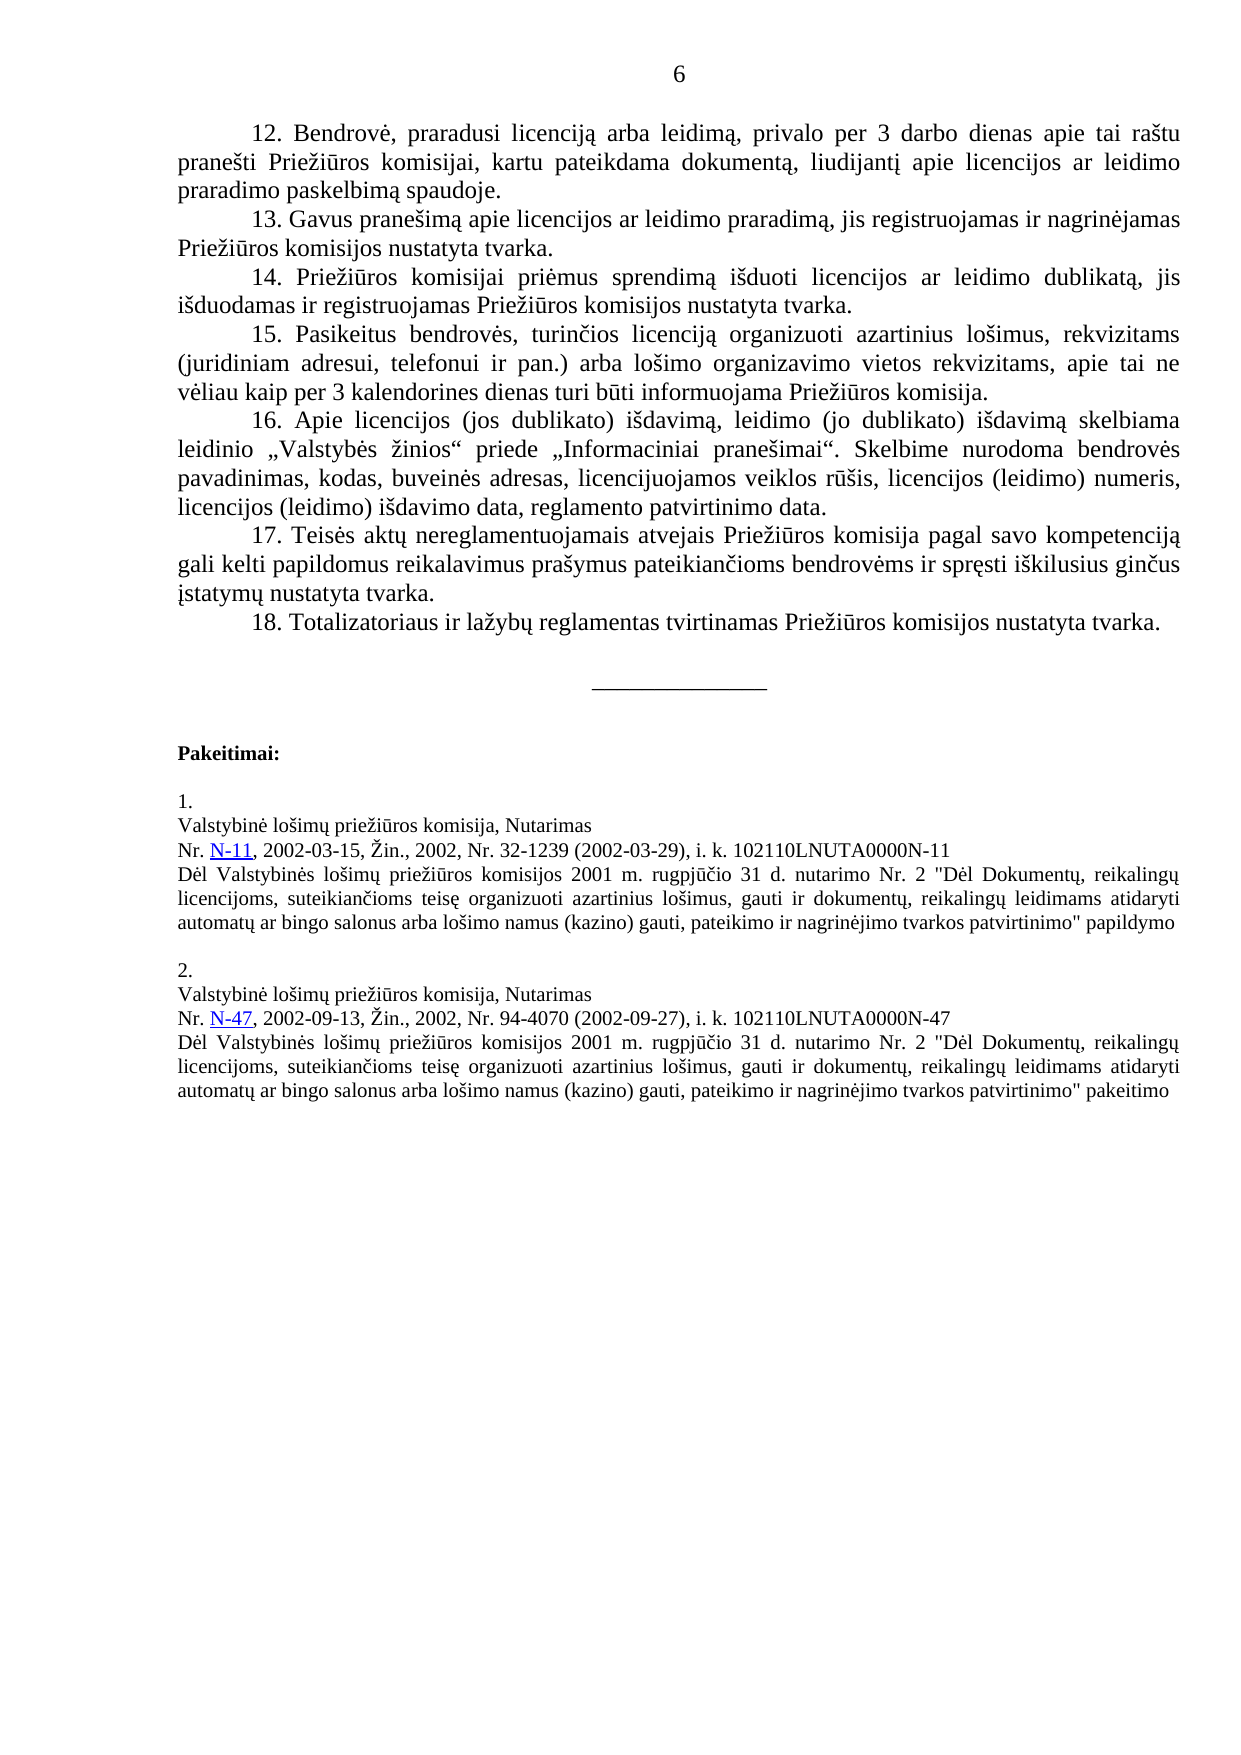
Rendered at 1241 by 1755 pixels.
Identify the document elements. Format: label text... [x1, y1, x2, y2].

text 16. Apie licencijos (jos dublikato) išdavimą, leidimo (jo dublikato) išdavimą skelbiama leidinio „Valstybės žinios“ priede „Informaciniai pranešimai“. Skelbime nurodoma bendrovės pavadinimas, kodas, buveinės adresas, licencijuojamos veiklos rūšis, licencijos (leidimo) numeris, licencijos (leidimo) išdavimo data, reglamento patvirtinimo data. [177, 406, 1181, 521]
text Dėl Valstybinės lošimų priežiūros komisijos 2001 m. rugpjūčio 31 d. nutarimo Nr. 2 "Dėl Dokumentų, reikalingų licencijoms, suteikiančioms teisę organizuoti azartinius lošimus, gauti ir dokumentų, reikalingų leidimams atidaryti automatų ar bingo salonus arba lošimo namus (kazino) gauti, pateikimo ir nagrinėjimo tvarkos patvirtinimo" papildymo [177, 862, 1181, 934]
text Dėl Valstybinės lošimų priežiūros komisijos 2001 m. rugpjūčio 31 d. nutarimo Nr. 2 "Dėl Dokumentų, reikalingų licencijoms, suteikiančioms teisę organizuoti azartinius lošimus, gauti ir dokumentų, reikalingų leidimams atidaryti automatų ar bingo salonus arba lošimo namus (kazino) gauti, pateikimo ir nagrinėjimo tvarkos patvirtinimo" pakeitimo [177, 1030, 1181, 1102]
text 15. Pasikeitus bendrovės, turinčios licenciją organizuoti azartinius lošimus, rekvizitams (juridiniam adresui, telefonui ir pan.) arba lošimo organizavimo vietos rekvizitams, apie tai ne vėliau kaip per 3 kalendorines dienas turi būti informuojama Priežiūros komisija. [177, 319, 1181, 406]
text 1. [177, 789, 1181, 813]
text 17. Teisės aktų nereglamentuojamais atvejais Priežiūros komisija pagal savo kompetenciją gali kelti papildomus reikalavimus prašymus pateikiančioms bendrovėms ir spręsti iškilusius ginčus įstatymų nustatyta tvarka. [177, 521, 1181, 607]
text 13. Gavus pranešimą apie licencijos ar leidimo praradimą, jis registruojamas ir nagrinėjamas Priežiūros komisijos nustatyta tvarka. [177, 204, 1181, 262]
text Valstybinė lošimų priežiūros komisija, Nutarimas [177, 813, 1181, 837]
text 12. Bendrovė, praradusi licenciją arba leidimą, privalo per 3 darbo dienas apie tai raštu pranešti Priežiūros komisijai, kartu pateikdama dokumentą, liudijantį apie licencijos ar leidimo praradimo paskelbimą spaudoje. [177, 118, 1181, 204]
text Nr. N-11, 2002-03-15, Žin., 2002, Nr. 32-1239 (2002-03-29), i. k. 102110LNUTA0000N-11 [177, 837, 1181, 862]
text 2. [177, 958, 1181, 982]
text Valstybinė lošimų priežiūros komisija, Nutarimas [177, 982, 1181, 1006]
text Nr. N-47, 2002-09-13, Žin., 2002, Nr. 94-4070 (2002-09-27), i. k. 102110LNUTA0000N-47 [177, 1006, 1181, 1030]
text Pakeitimai: [177, 741, 1181, 765]
text 14. Priežiūros komisijai priėmus sprendimą išduoti licencijos ar leidimo dublikatą, jis išduodamas ir registruojamas Priežiūros komisijos nustatyta tvarka. [177, 262, 1181, 319]
text 18. Totalizatoriaus ir lažybų reglamentas tvirtinamas Priežiūros komisijos nustatyta tvarka. [177, 607, 1181, 636]
text ______________ [177, 664, 1181, 693]
